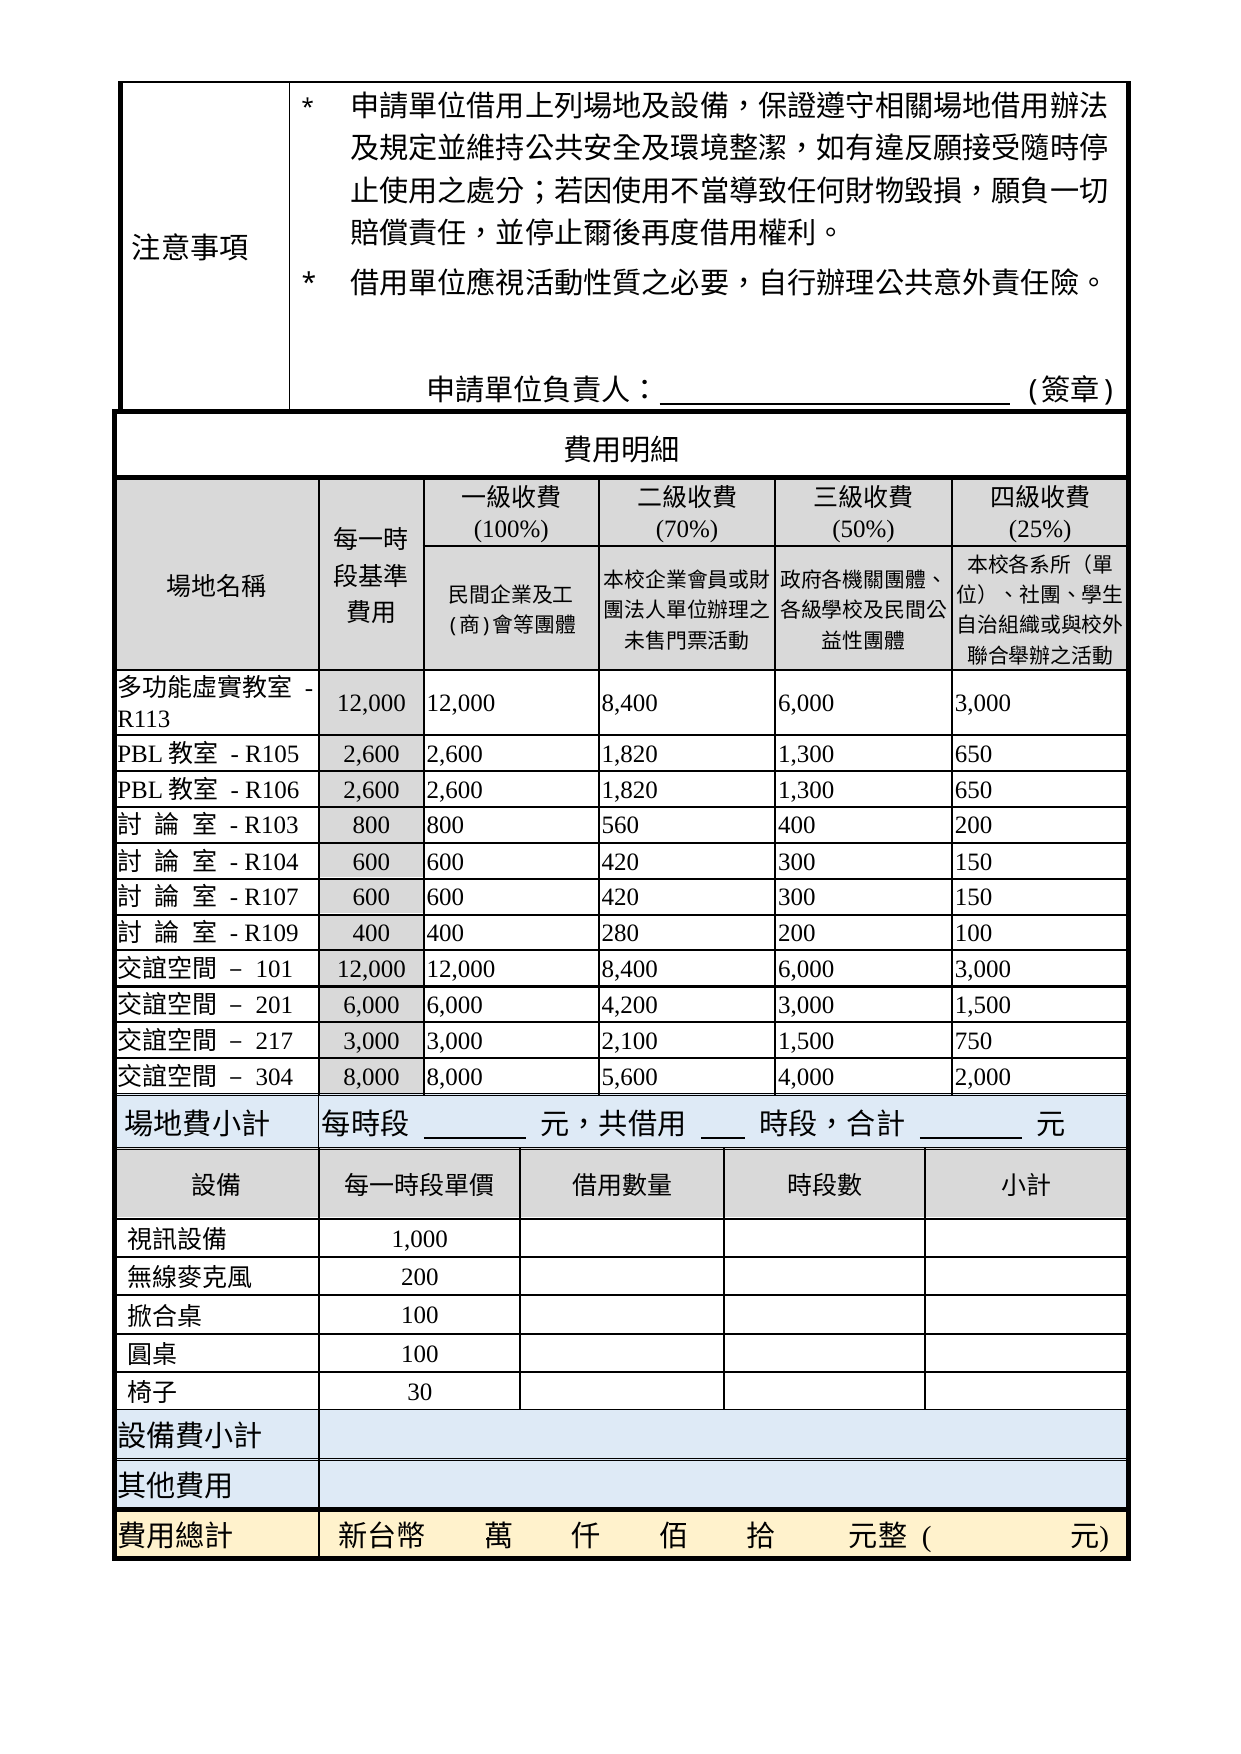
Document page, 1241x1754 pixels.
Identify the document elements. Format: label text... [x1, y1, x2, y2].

table_cell 1,000 [320, 1220, 519, 1256]
table_cell [521, 1373, 723, 1409]
table_cell 400 [425, 916, 598, 949]
table_cell 設備費小計 [117, 1410, 318, 1458]
table_cell 每時段 元，共借用 時段，合計 元 [319, 1096, 1126, 1147]
table_cell 3,000 [776, 988, 951, 1021]
table_cell 2,000 [953, 1059, 1126, 1093]
table_cell 本校各系所（單位）、社團、學生自治組織或與校外聯合舉辦之活動 [953, 547, 1126, 669]
table_cell 三級收費 (50%) [776, 480, 951, 545]
table_cell 1,300 [776, 736, 951, 770]
table_cell 600 [320, 880, 423, 913]
table_cell 1,500 [776, 1023, 951, 1057]
table_cell 本校企業會員或財團法人單位辦理之未售門票活動 [600, 547, 774, 669]
table_cell 6,000 [776, 671, 951, 734]
table_cell 280 [600, 916, 774, 949]
table_cell 掀合桌 [117, 1296, 318, 1332]
table_cell 3,000 [953, 671, 1126, 734]
table_cell 2,100 [600, 1023, 774, 1057]
table_cell 8,000 [425, 1059, 598, 1093]
table_cell PBL教室 - R105 [117, 736, 318, 770]
table_cell [926, 1258, 1126, 1294]
table_cell 圓桌 [117, 1335, 318, 1371]
table_cell [725, 1296, 924, 1332]
table_cell [725, 1220, 924, 1256]
table_cell 交誼空間 – 201 [117, 988, 318, 1021]
table_cell [521, 1335, 723, 1371]
table_cell [926, 1335, 1126, 1371]
table_cell 交誼空間 – 304 [117, 1059, 318, 1093]
table_cell 400 [320, 916, 423, 949]
table_cell 其他費用 [117, 1461, 318, 1507]
table_cell 100 [320, 1296, 519, 1332]
table_cell 800 [425, 808, 598, 842]
table_cell 600 [320, 844, 423, 877]
table_cell 椅子 [117, 1373, 318, 1409]
table_cell 200 [320, 1258, 519, 1294]
table_cell 時段數 [725, 1150, 924, 1217]
table_cell 四級收費 (25%) [953, 480, 1126, 545]
table_cell 600 [425, 880, 598, 913]
table_cell 650 [953, 772, 1126, 806]
table_cell 每一時段單價 [320, 1150, 519, 1217]
table_cell 1,820 [600, 736, 774, 770]
table_cell 12,000 [320, 951, 423, 985]
table_cell [926, 1296, 1126, 1332]
table_cell [521, 1296, 723, 1332]
table_cell 6,000 [776, 951, 951, 985]
table_cell [926, 1373, 1126, 1409]
table_cell 8,000 [320, 1059, 423, 1093]
table_cell 420 [600, 844, 774, 877]
table_cell 討 論 室 - R109 [117, 916, 318, 949]
table_cell 12,000 [425, 671, 598, 734]
table_cell 多功能虛實教室 - R113 [117, 671, 318, 734]
table_cell 420 [600, 880, 774, 913]
table_cell 小計 [926, 1150, 1126, 1217]
table_cell 3,000 [953, 951, 1126, 985]
table_cell 300 [776, 844, 951, 877]
table_cell 2,600 [425, 772, 598, 806]
table_cell [114, 81, 118, 409]
table_cell 2,600 [320, 736, 423, 770]
table_cell 150 [953, 880, 1126, 913]
table_cell [521, 1220, 723, 1256]
table_cell 一級收費 (100%) [425, 480, 598, 545]
table_cell 560 [600, 808, 774, 842]
table_cell [320, 1461, 1126, 1507]
table_cell [521, 1258, 723, 1294]
table_cell 4,200 [600, 988, 774, 1021]
table_cell 3,000 [320, 1023, 423, 1057]
table_cell 費用總計 [117, 1512, 318, 1556]
table_cell 200 [953, 808, 1126, 842]
table_cell [725, 1373, 924, 1409]
table_cell 視訊設備 [117, 1220, 318, 1256]
table_cell 民間企業及工(商)會等團體 [425, 547, 598, 669]
table_cell 6,000 [320, 988, 423, 1021]
table_cell PBL教室 - R106 [117, 772, 318, 806]
table_cell 6,000 [425, 988, 598, 1021]
table_cell 討 論 室 - R107 [117, 880, 318, 913]
table_cell 400 [776, 808, 951, 842]
table_cell 800 [320, 808, 423, 842]
table_cell [725, 1258, 924, 1294]
table_cell [926, 1220, 1126, 1256]
table_cell 每一時段基準費用 [320, 480, 423, 669]
table_cell [725, 1335, 924, 1371]
table_cell [320, 1410, 1126, 1458]
table_cell 100 [320, 1335, 519, 1371]
table_cell 750 [953, 1023, 1126, 1057]
table_cell 討 論 室 - R104 [117, 844, 318, 877]
table_cell 4,000 [776, 1059, 951, 1093]
table_cell 申請單位借用上列場地及設備，保證遵守相關場地借用辦法及規定並維持公共安全及環境整潔，如有違反願接受隨時停止使用之處分；若因使用不當導致任何財物毀損，願負一切賠償責任，並停止爾後再度借用權利。 借用單位應視活動性質之必要，自行辦理公共意外責任險。 申請單位負責人： (簽章) [290, 83, 1126, 409]
table_cell 場地名稱 [117, 480, 318, 669]
table_cell 無線麥克風 [117, 1258, 318, 1294]
table_cell 30 [320, 1373, 519, 1409]
table_cell 300 [776, 880, 951, 913]
table_cell 交誼空間 – 217 [117, 1023, 318, 1057]
table_cell 600 [425, 844, 598, 877]
table_cell 650 [953, 736, 1126, 770]
table_cell 100 [953, 916, 1126, 949]
table_cell 3,000 [425, 1023, 598, 1057]
table_cell 2,600 [320, 772, 423, 806]
table_cell 12,000 [425, 951, 598, 985]
table_cell 12,000 [320, 671, 423, 734]
table_cell 設備 [117, 1150, 318, 1217]
table_cell 借用數量 [521, 1150, 723, 1217]
table_cell 150 [953, 844, 1126, 877]
table_cell 200 [776, 916, 951, 949]
table_cell 2,600 [425, 736, 598, 770]
table_cell 二級收費 (70%) [600, 480, 774, 545]
table_cell 費用明細 [117, 414, 1126, 475]
table_cell 8,400 [600, 671, 774, 734]
table_cell 1,820 [600, 772, 774, 806]
table_cell 8,400 [600, 951, 774, 985]
table_cell 政府各機關團體、各級學校及民間公益性團體 [776, 547, 951, 669]
table_cell 5,600 [600, 1059, 774, 1093]
table_cell 注意事項 [123, 83, 289, 409]
table_cell 1,300 [776, 772, 951, 806]
table_cell 場地費小計 [117, 1096, 318, 1147]
table_cell 交誼空間 – 101 [117, 951, 318, 985]
table_cell 討 論 室 - R103 [117, 808, 318, 842]
table_cell 1,500 [953, 988, 1126, 1021]
table_cell 新台幣 萬 仟 佰 拾 元整 ( 元) [320, 1512, 1126, 1556]
